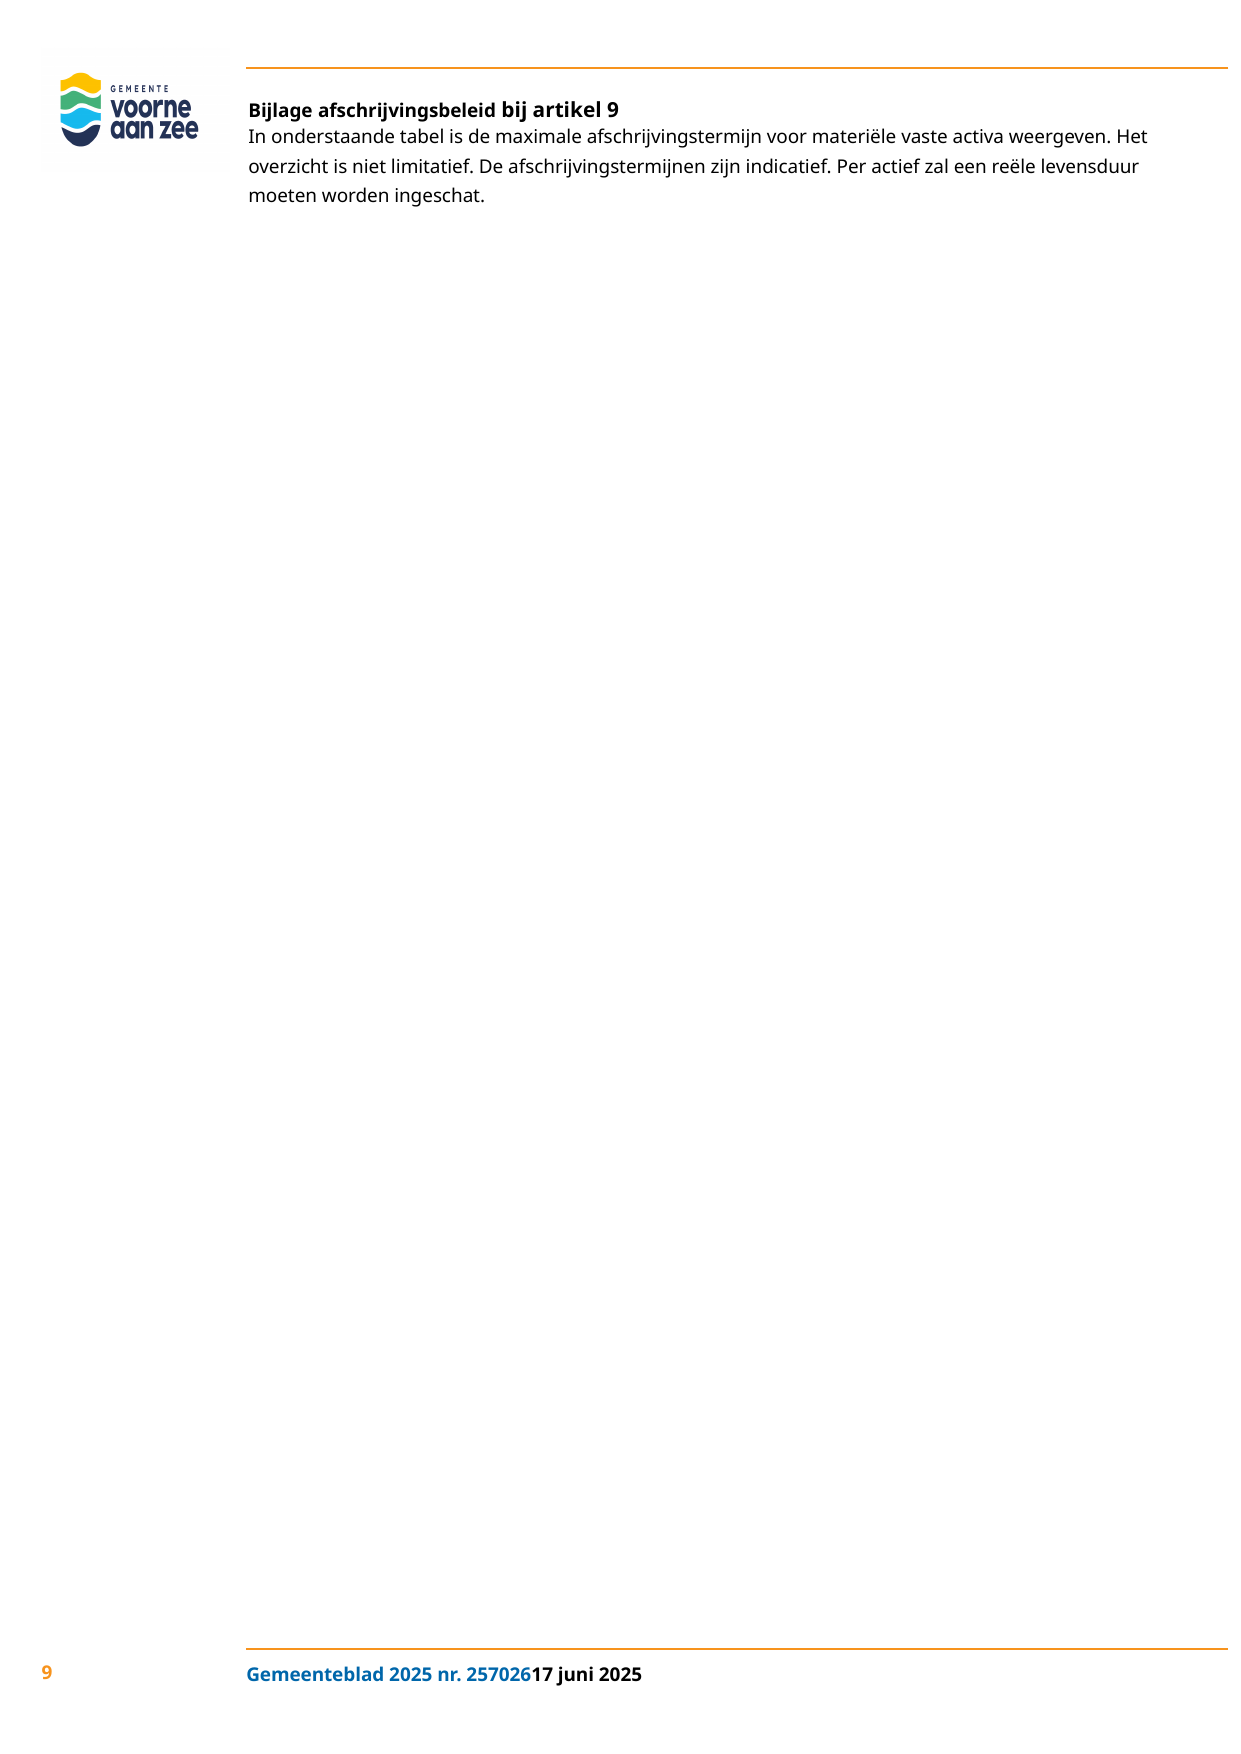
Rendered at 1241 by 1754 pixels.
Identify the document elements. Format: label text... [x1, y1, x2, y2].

text In onderstaande tabel is de maximale afschrijvingstermijn voor materiële vaste activa weergeven. Het overzicht is niet limitatief. De afschrijvingstermijnen zijn indicatief. Per actief zal een reële levensduur moeten worden ingeschat. [248, 123, 1152, 208]
picture [41, 47, 231, 172]
text Bijlage afschrijvingsbeleid bij artikel 9 [248, 95, 1152, 123]
